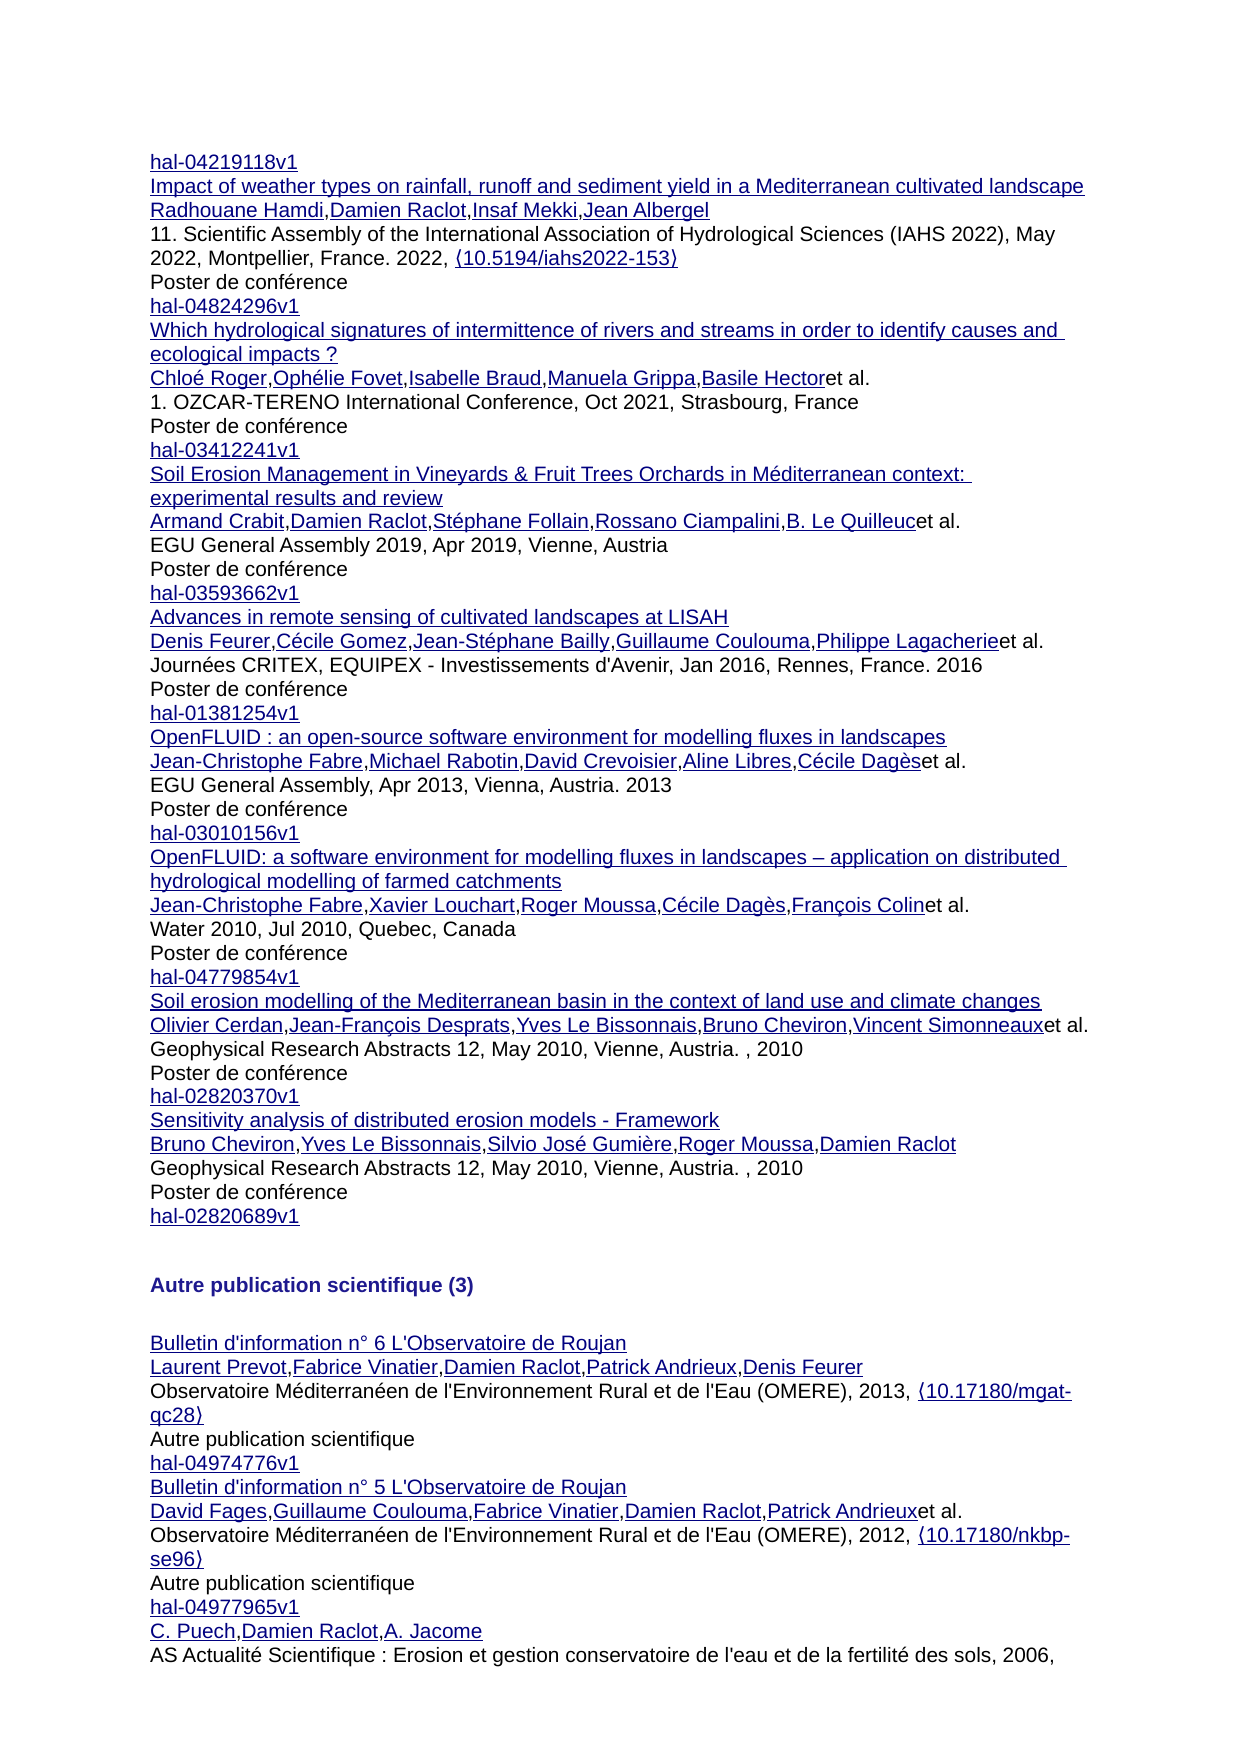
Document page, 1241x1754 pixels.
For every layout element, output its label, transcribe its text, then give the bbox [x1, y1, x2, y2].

table_cell Bulletin d'information n° 5 L'Observatoire de Roujan David Fages,Guillaume Coulouma,Fabrice Vinatier,Damien Raclot,Patrick Andrieuxet al. Observatoire Méditerranéen de l'Environnement Rural et de l'Eau (OMERE), 2012, ⟨10.17180/nkbp-se96⟩ Autre publication scientifique hal-04977965v1 [150, 1475, 1090, 1619]
table_cell Impact of weather types on rainfall, runoff and sediment yield in a Mediterranean cultivated landscape Radhouane Hamdi,Damien Raclot,Insaf Mekki,Jean Albergel 11. Scientific Assembly of the International Association of Hydrological Sciences (IAHS 2022), May 2022, Montpellier, France. 2022, ⟨10.5194/iahs2022-153⟩ Poster de conférence hal-04824296v1 [150, 174, 1090, 318]
table_cell Advances in remote sensing of cultivated landscapes at LISAH Denis Feurer,Cécile Gomez,Jean-Stéphane Bailly,Guillaume Coulouma,Philippe Lagacherieet al. Journées CRITEX, EQUIPEX - Investissements d'Avenir, Jan 2016, Rennes, France. 2016 Poster de conférence hal-01381254v1 [150, 605, 1090, 725]
table_header Bulletin d'information n° 6 L'Observatoire de Roujan Laurent Prevot,Fabrice Vinatier,Damien Raclot,Patrick Andrieux,Denis Feurer Observatoire Méditerranéen de l'Environnement Rural et de l'Eau (OMERE), 2013, ⟨10.17180/mgat-qc28⟩ Autre publication scientifique hal-04974776v1 [150, 1331, 1090, 1475]
table_cell Soil Erosion Management in Vineyards & Fruit Trees Orchards in Méditerranean context: experimental results and review Armand Crabit,Damien Raclot,Stéphane Follain,Rossano Ciampalini,B. Le Quilleucet al. EGU General Assembly 2019, Apr 2019, Vienne, Austria Poster de conférence hal-03593662v1 [150, 461, 1090, 605]
table_cell hal-04219118v1 [150, 150, 1090, 174]
table_cell Soil erosion modelling of the Mediterranean basin in the context of land use and climate changes Olivier Cerdan,Jean-François Desprats,Yves Le Bissonnais,Bruno Cheviron,Vincent Simonneauxet al. Geophysical Research Abstracts 12, May 2010, Vienne, Austria. , 2010 Poster de conférence hal-02820370v1 [150, 989, 1090, 1108]
subtitle Autre publication scientifique (3) [150, 1273, 1090, 1297]
table_cell Which hydrological signatures of intermittence of rivers and streams in order to identify causes and ecological impacts ? Chloé Roger,Ophélie Fovet,Isabelle Braud,Manuela Grippa,Basile Hectoret al. 1. OZCAR-TERENO International Conference, Oct 2021, Strasbourg, France Poster de conférence hal-03412241v1 [150, 318, 1090, 461]
table_cell Sensitivity analysis of distributed erosion models - Framework Bruno Cheviron,Yves Le Bissonnais,Silvio José Gumière,Roger Moussa,Damien Raclot Geophysical Research Abstracts 12, May 2010, Vienne, Austria. , 2010 Poster de conférence hal-02820689v1 [150, 1108, 1090, 1228]
table_cell OpenFLUID: a software environment for modelling fluxes in landscapes – application on distributed hydrological modelling of farmed catchments Jean-Christophe Fabre,Xavier Louchart,Roger Moussa,Cécile Dagès,François Colinet al. Water 2010, Jul 2010, Quebec, Canada Poster de conférence hal-04779854v1 [150, 845, 1090, 988]
table_cell OpenFLUID : an open-source software environment for modelling fluxes in landscapes Jean-Christophe Fabre,Michael Rabotin,David Crevoisier,Aline Libres,Cécile Dagèset al. EGU General Assembly, Apr 2013, Vienna, Austria. 2013 Poster de conférence hal-03010156v1 [150, 725, 1090, 845]
table_cell Des images de télédétection pour l'érosion C. Puech,Damien Raclot,A. Jacome AS Actualité Scientifique : Erosion et gestion conservatoire de l'eau et de la fertilité des sols, 2006, pp.113-118 Autre publication scientifique hal-02587556v1 [150, 1619, 1090, 1667]
